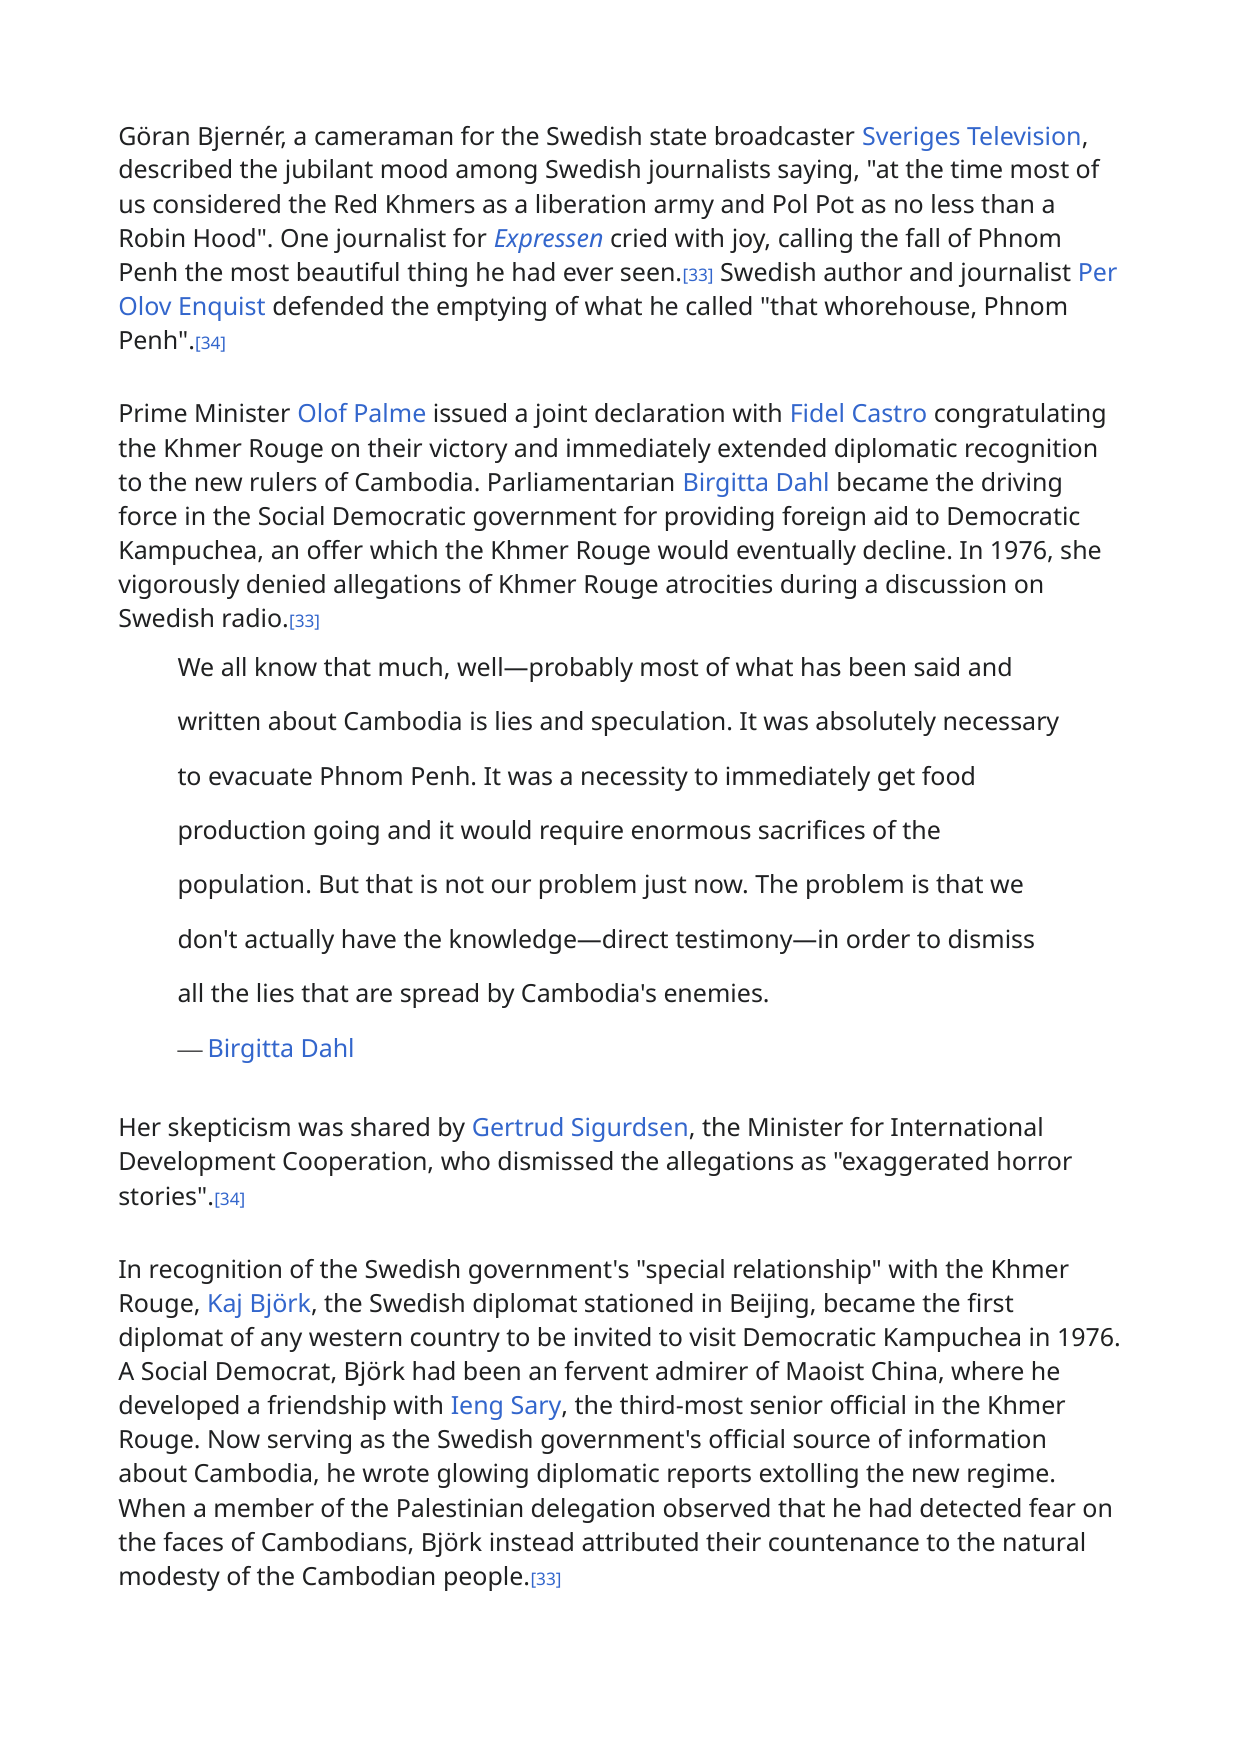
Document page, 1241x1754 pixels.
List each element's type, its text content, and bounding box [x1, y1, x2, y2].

text Prime Minister Olof Palme issued a joint declaration with Fidel Castro congratulating the Khmer Rouge on their victory and immediately extended diplomatic recognition to the new rulers of Cambodia. Parliamentarian Birgitta Dahl became the driving force in the Social Democratic government for providing foreign aid to Democratic Kampuchea, an offer which the Khmer Rouge would eventually decline. In 1976, she vigorously denied allegations of Khmer Rouge atrocities during a discussion on Swedish radio.[33] [118, 396, 1122, 634]
text — Birgitta Dahl [177, 1031, 1063, 1064]
text We all know that much, well—probably most of what has been said and written about Cambodia is lies and speculation. It was absolutely necessary to evacuate Phnom Penh. It was a necessity to immediately get food production going and it would require enormous sacrifices of the population. But that is not our problem just now. The problem is that we don't actually have the knowledge—direct testimony—in order to dismiss all the lies that are spread by Cambodia's enemies. [177, 649, 1063, 1010]
text Her skepticism was shared by Gertrud Sigurdsen, the Minister for International Development Cooperation, who dismissed the allegations as "exaggerated horror stories".[34] [118, 1110, 1122, 1212]
text Göran Bjernér, a cameraman for the Swedish state broadcaster Sveriges Television, described the jubilant mood among Swedish journalists saying, "at the time most of us considered the Red Khmers as a liberation army and Pol Pot as no less than a Robin Hood". One journalist for Expressen cried with joy, calling the fall of Phnom Penh the most beautiful thing he had ever seen.[33] Swedish author and journalist Per Olov Enquist defended the emptying of what he called "that whorehouse, Phnom Penh".[34] [118, 118, 1122, 357]
text In recognition of the Swedish government's "special relationship" with the Khmer Rouge, Kaj Björk, the Swedish diplomat stationed in Beijing, became the first diplomat of any western country to be invited to visit Democratic Kampuchea in 1976. A Social Democrat, Björk had been an fervent admirer of Maoist China, where he developed a friendship with Ieng Sary, the third-most senior official in the Khmer Rouge. Now serving as the Swedish government's official source of information about Cambodia, he wrote glowing diplomatic reports extolling the new regime. When a member of the Palestinian delegation observed that he had detected fear on the faces of Cambodians, Björk instead attributed their countenance to the natural modesty of the Cambodian people.[33] [118, 1252, 1122, 1592]
